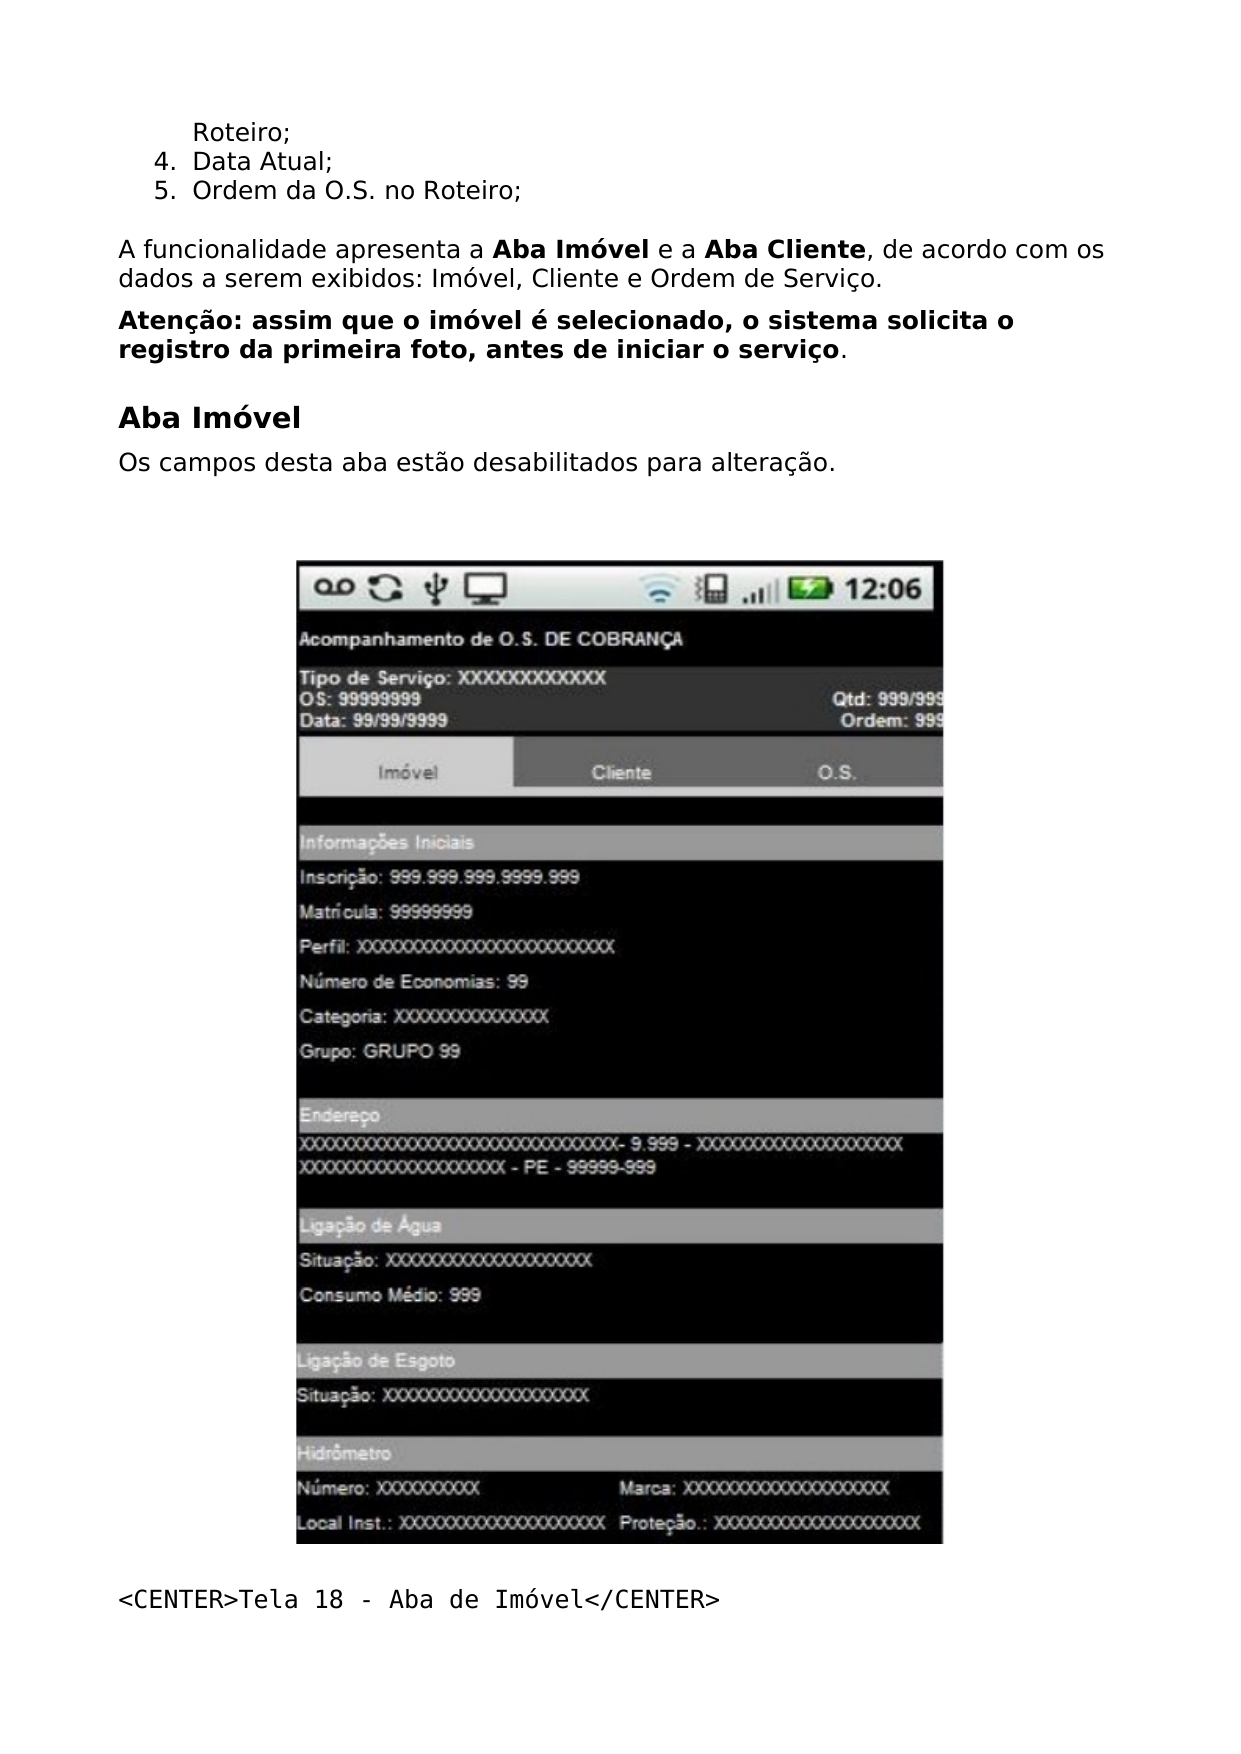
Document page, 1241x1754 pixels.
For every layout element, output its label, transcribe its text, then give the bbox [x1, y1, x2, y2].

text A funcionalidade apresenta a Aba Imóvel e a Aba Cliente, de acordo com os dados a serem exibidos: Imóvel, Cliente e Ordem de Serviço. [118, 235, 1122, 293]
text <CENTER>Tela 18 - Aba de Imóvel</CENTER> [118, 1585, 1122, 1614]
picture [296, 560, 945, 1544]
list Ordem da O.S. no Roteiro; [177, 176, 1122, 206]
list Roteiro; [177, 118, 1122, 147]
list Data Atual; [177, 147, 1122, 176]
subtitle Aba Imóvel [118, 402, 1122, 436]
text Os campos desta aba estão desabilitados para alteração. [118, 448, 1122, 477]
text Atenção: assim que o imóvel é selecionado, o sistema solicita o registro da primeira foto, antes de iniciar o serviço. [118, 306, 1122, 364]
